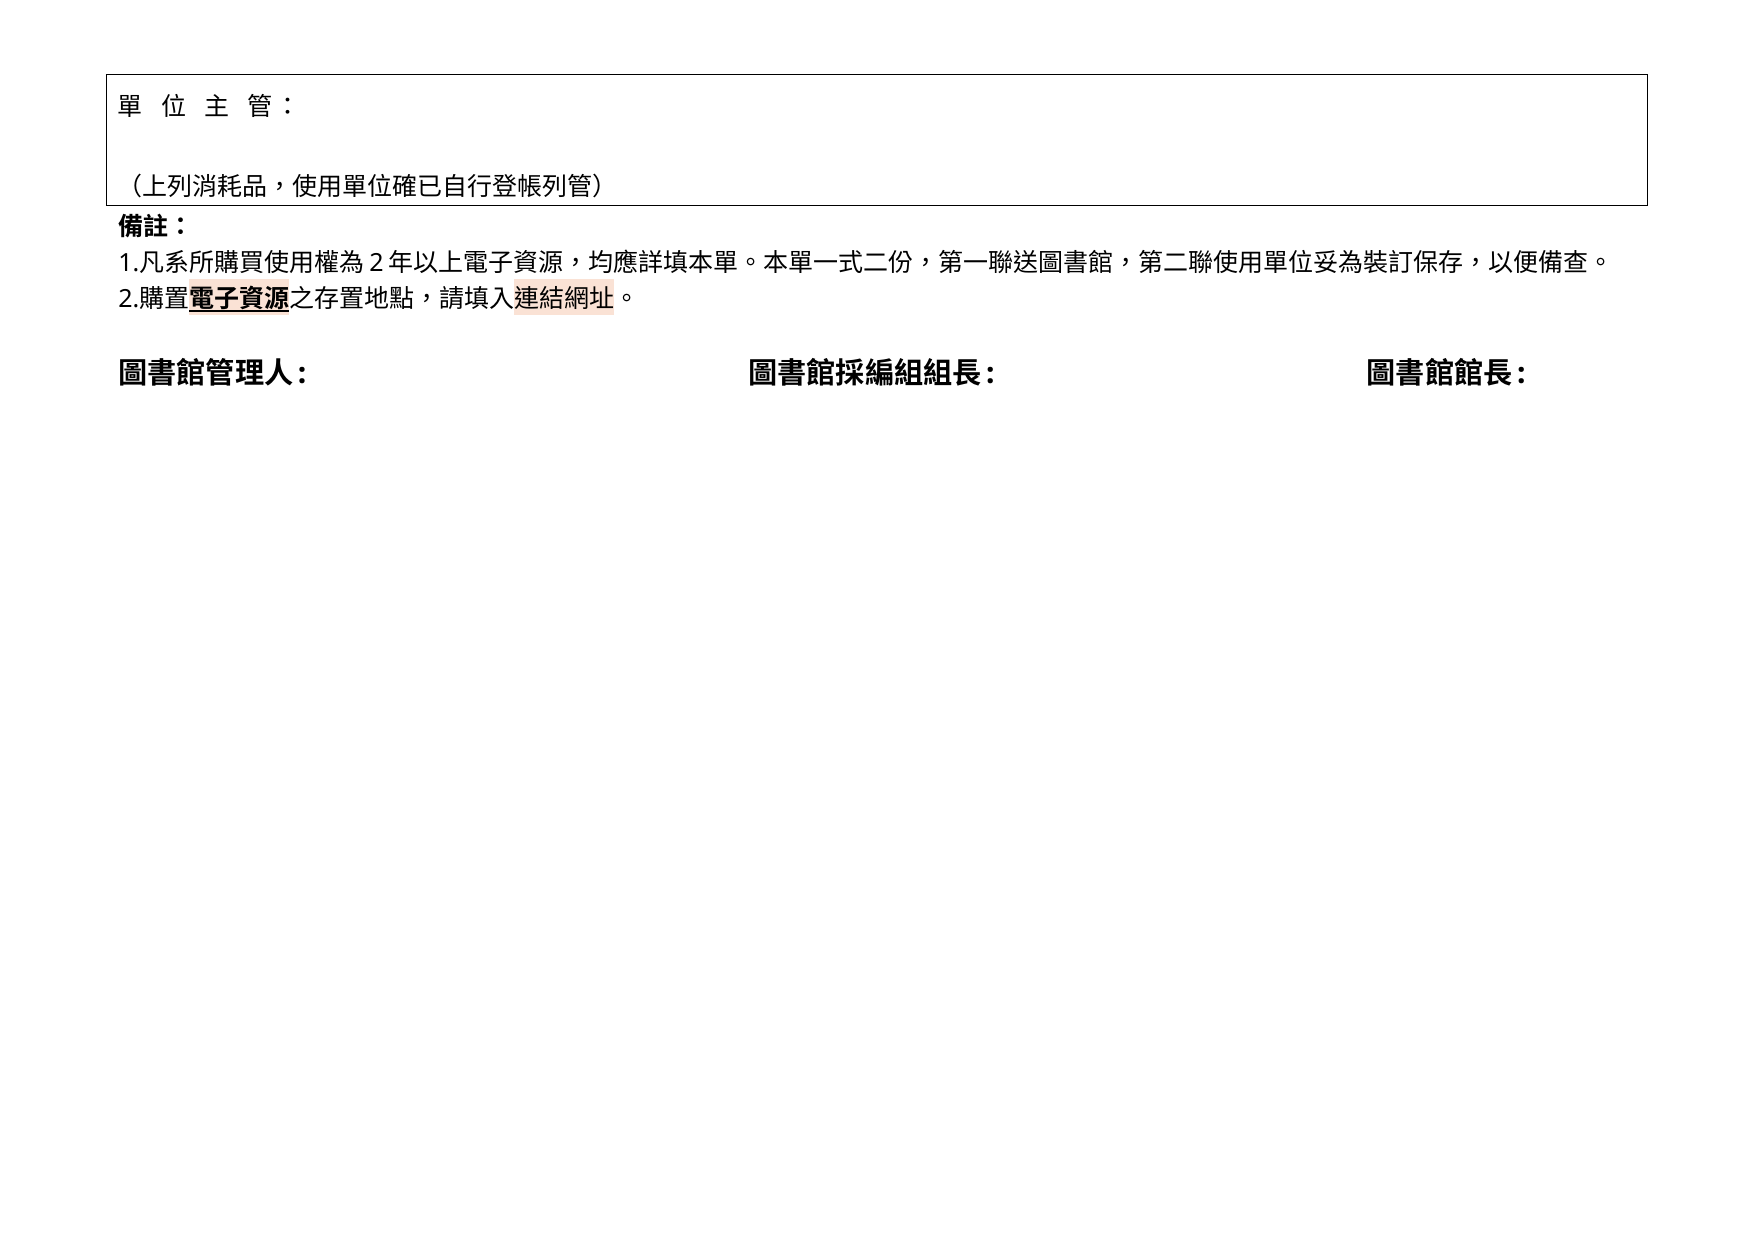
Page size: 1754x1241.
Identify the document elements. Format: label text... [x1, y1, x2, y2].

table_cell 單 位 主 管： （上列消耗品，使用單位確已自行登帳列管） [107, 75, 1647, 205]
text 圖書館管理人: 圖書館採編組組長: 圖書館館長: [118, 349, 1636, 392]
text 備註： 1.凡系所購買使用權為2年以上電子資源，均應詳填本單。本單一式二份，第一聯送圖書館，第二聯使用單位妥為裝訂保存，以便備查。 2.購置電子資源之存置地點，請填入連結網址。 [118, 206, 1636, 315]
